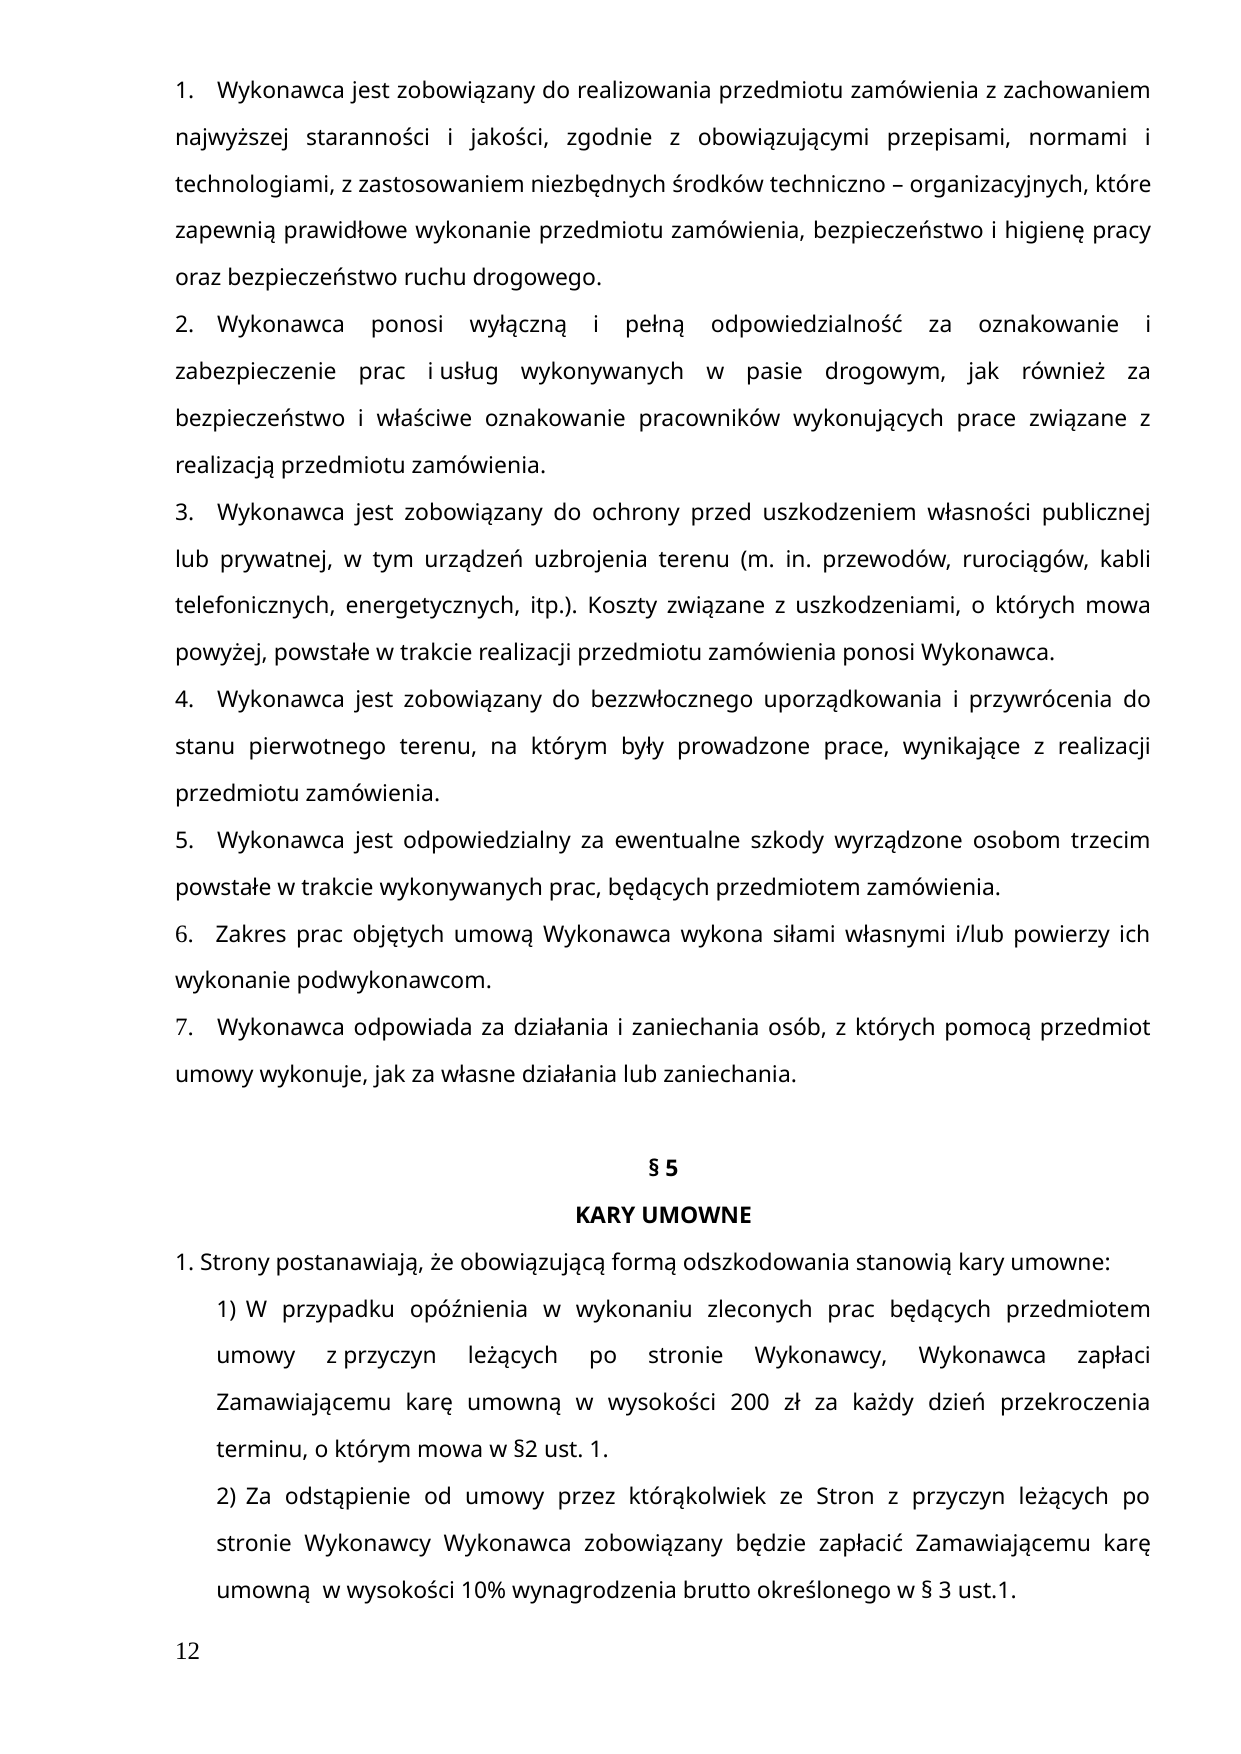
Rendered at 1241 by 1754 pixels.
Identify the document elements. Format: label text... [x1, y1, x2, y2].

text § 5 [175, 1152, 1152, 1183]
list Wykonawca jest zobowiązany do ochrony przed uszkodzeniem własności publicznej lub prywatnej, w tym urządzeń uzbrojenia terenu (m. in. przewodów, rurociągów, kabli telefonicznych, energetycznych, itp.). Koszty związane z uszkodzeniami, o których mowa powyżej, powstałe w trakcie realizacji przedmiotu zamówienia ponosi Wykonawca. [175, 496, 1152, 667]
list Za odstąpienie od umowy przez którąkolwiek ze Stron z przyczyn leżących po stronie Wykonawcy Wykonawca zobowiązany będzie zapłacić Zamawiającemu karę umowną w wysokości 10% wynagrodzenia brutto określonego w § 3 ust.1. [216, 1480, 1152, 1605]
list Wykonawca jest zobowiązany do realizowania przedmiotu zamówienia z zachowaniem najwyższej staranności i jakości, zgodnie z obowiązującymi przepisami, normami i technologiami, z zastosowaniem niezbędnych środków techniczno – organizacyjnych, które zapewnią prawidłowe wykonanie przedmiotu zamówienia, bezpieczeństwo i higienę pracy oraz bezpieczeństwo ruchu drogowego. [175, 74, 1152, 292]
list Zakres prac objętych umową Wykonawca wykona siłami własnymi i/lub powierzy ich wykonanie podwykonawcom. [175, 917, 1152, 996]
list Wykonawca odpowiada za działania i zaniechania osób, z których pomocą przedmiot umowy wykonuje, jak za własne działania lub zaniechania. [175, 1011, 1152, 1089]
text 1. Strony postanawiają, że obowiązującą formą odszkodowania stanowią kary umowne: [175, 1246, 1152, 1277]
list W przypadku opóźnienia w wykonaniu zleconych prac będących przedmiotem umowy z przyczyn leżących po stronie Wykonawcy, Wykonawca zapłaci Zamawiającemu karę umowną w wysokości 200 zł za każdy dzień przekroczenia terminu, o którym mowa w §2 ust. 1. [216, 1292, 1152, 1464]
list Wykonawca jest odpowiedzialny za ewentualne szkody wyrządzone osobom trzecim powstałe w trakcie wykonywanych prac, będących przedmiotem zamówienia. [175, 824, 1152, 902]
list Wykonawca ponosi wyłączną i pełną odpowiedzialność za oznakowanie i zabezpieczenie prac i usług wykonywanych w pasie drogowym, jak również za bezpieczeństwo i właściwe oznakowanie pracowników wykonujących prace związane z realizacją przedmiotu zamówienia. [175, 308, 1152, 480]
list Wykonawca jest zobowiązany do bezzwłocznego uporządkowania i przywrócenia do stanu pierwotnego terenu, na którym były prowadzone prace, wynikające z realizacji przedmiotu zamówienia. [175, 683, 1152, 808]
text KARY UMOWNE [175, 1199, 1152, 1230]
